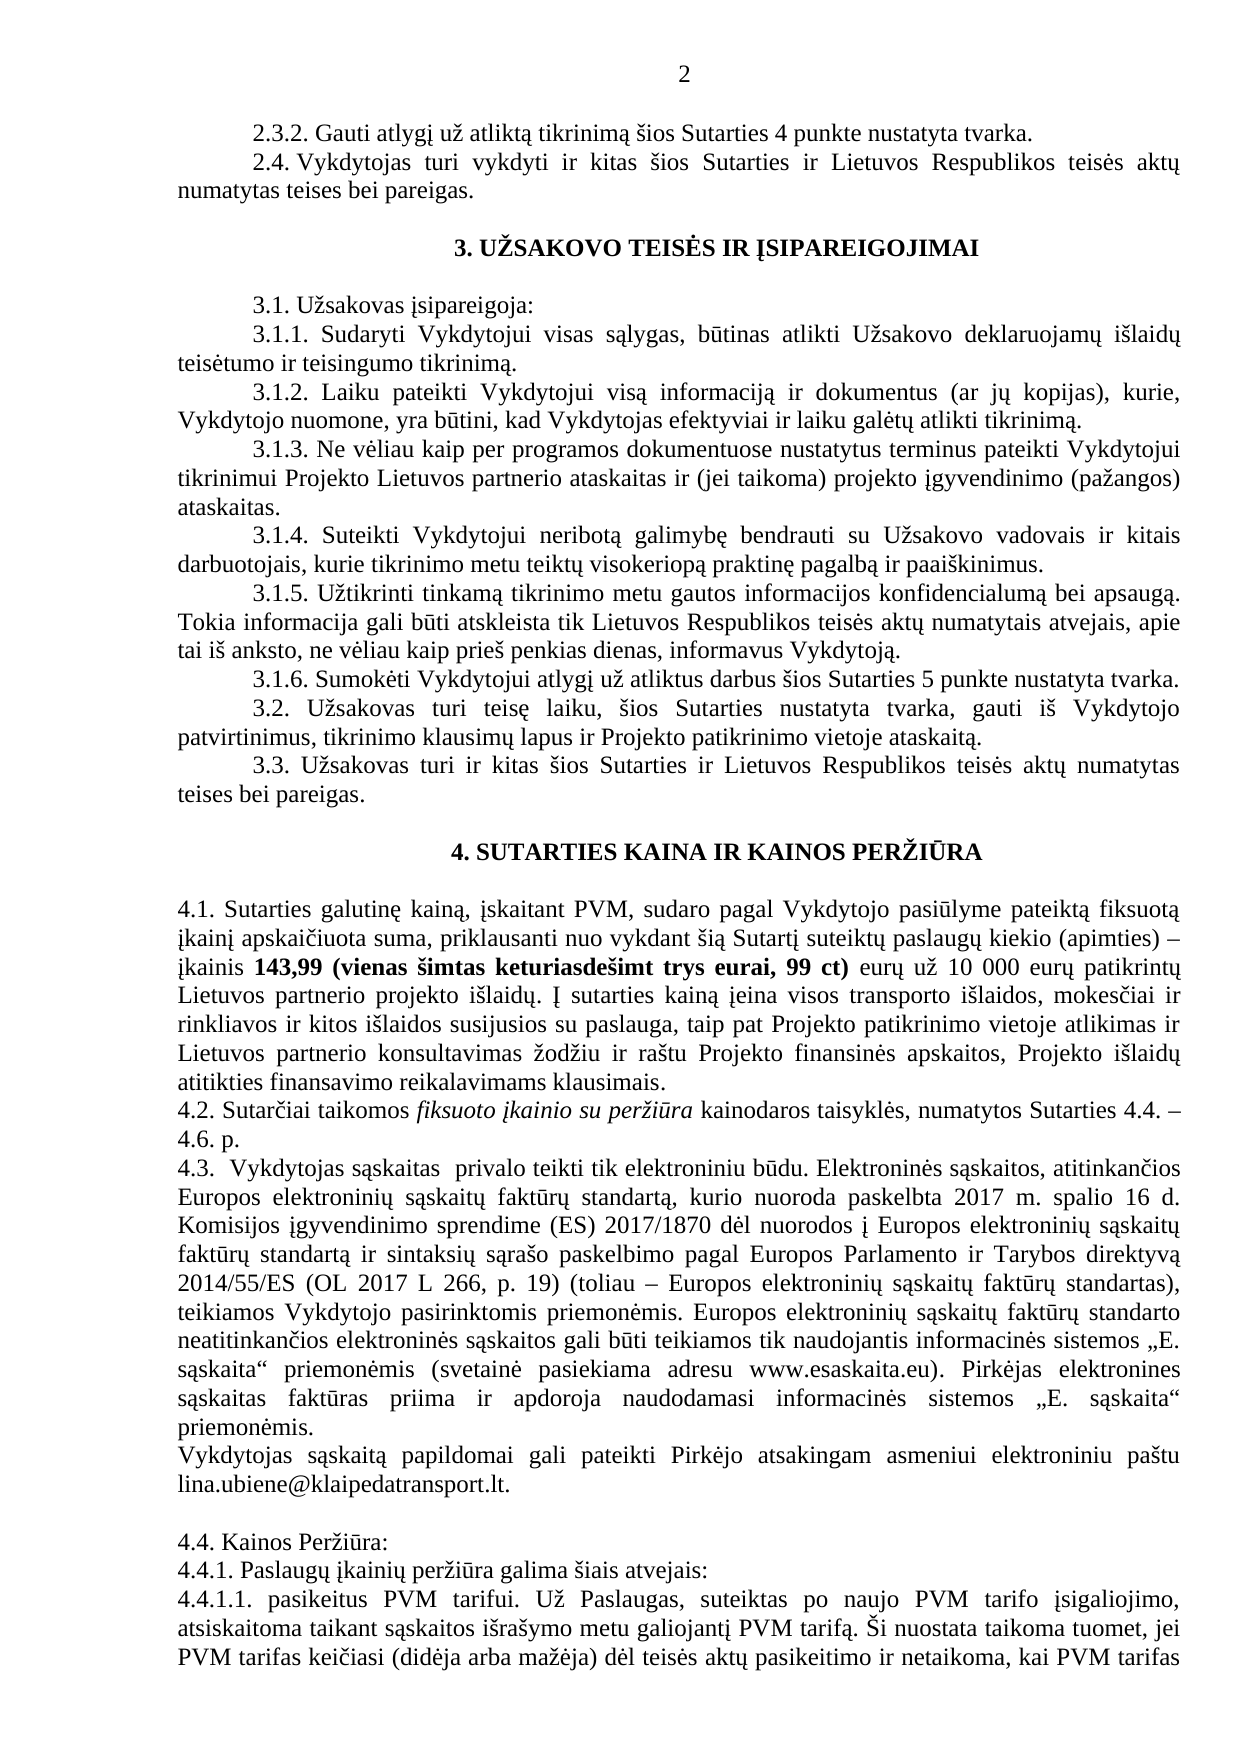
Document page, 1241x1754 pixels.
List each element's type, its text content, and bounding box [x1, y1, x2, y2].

text 4. SUTARTIES KAINA IR KAINOS PERŽIŪRA [177, 837, 1181, 866]
list 4.3. Vykdytojas sąskaitas privalo teikti tik elektroniniu būdu. Elektroninės sąskaitos, atitinkančios Europos elektroninių sąskaitų faktūrų standartą, kurio nuoroda paskelbta 2017 m. spalio 16 d. Komisijos įgyvendinimo sprendime (ES) 2017/1870 dėl nuorodos į Europos elektroninių sąskaitų faktūrų standartą ir sintaksių sąrašo paskelbimo pagal Europos Parlamento ir Tarybos direktyvą 2014/55/ES (OL 2017 L 266, p. 19) (toliau – Europos elektroninių sąskaitų faktūrų standartas), teikiamos Vykdytojo pasirinktomis priemonėmis. Europos elektroninių sąskaitų faktūrų standarto neatitinkančios elektroninės sąskaitos gali būti teikiamos tik naudojantis informacinės sistemos „E. sąskaita“ priemonėmis (svetainė pasiekiama adresu www.esaskaita.eu). Pirkėjas elektronines sąskaitas faktūras priima ir apdoroja naudodamasi informacinės sistemos „E. sąskaita“ priemonėmis. [177, 1153, 1181, 1441]
text 4.4.1.1. pasikeitus PVM tarifui. Už Paslaugas, suteiktas po naujo PVM tarifo įsigaliojimo, atsiskaitoma taikant sąskaitos išrašymo metu galiojantį PVM tarifą. Ši nuostata taikoma tuomet, jei PVM tarifas keičiasi (didėja arba mažėja) dėl teisės aktų pasikeitimo ir netaikoma, kai PVM tarifas [177, 1584, 1181, 1671]
text 3.1. Užsakovas įsipareigoja: [177, 291, 1181, 319]
text 2.4. Vykdytojas turi vykdyti ir kitas šios Sutarties ir Lietuvos Respublikos teisės aktų numatytas teises bei pareigas. [177, 147, 1181, 204]
text 2.3.2. Gauti atlygį už atliktą tikrinimą šios Sutarties 4 punkte nustatyta tvarka. [177, 118, 1181, 147]
list 4.4. Kainos Peržiūra: [177, 1527, 1181, 1556]
list 4.1. Sutarties galutinę kainą, įskaitant PVM, sudaro pagal Vykdytojo pasiūlyme pateiktą fiksuotą įkainį apskaičiuota suma, priklausanti nuo vykdant šią Sutartį suteiktų paslaugų kiekio (apimties) – įkainis 143,99 (vienas šimtas keturiasdešimt trys eurai, 99 ct) eurų už 10 000 eurų patikrintų Lietuvos partnerio projekto išlaidų. Į sutarties kainą įeina visos transporto išlaidos, mokesčiai ir rinkliavos ir kitos išlaidos susijusios su paslauga, taip pat Projekto patikrinimo vietoje atlikimas ir Lietuvos partnerio konsultavimas žodžiu ir raštu Projekto finansinės apskaitos, Projekto išlaidų atitikties finansavimo reikalavimams klausimais. [177, 894, 1181, 1096]
text 4.2. Sutarčiai taikomos fiksuoto įkainio su peržiūra kainodaros taisyklės, numatytos Sutarties 4.4. – 4.6. p. [177, 1096, 1181, 1153]
text 3.1.4. Suteikti Vykdytojui neribotą galimybę bendrauti su Užsakovo vadovais ir kitais darbuotojais, kurie tikrinimo metu teiktų visokeriopą praktinę pagalbą ir paaiškinimus. [177, 521, 1181, 578]
text 3.1.5. Užtikrinti tinkamą tikrinimo metu gautos informacijos konfidencialumą bei apsaugą. Tokia informacija gali būti atskleista tik Lietuvos Respublikos teisės aktų numatytais atvejais, apie tai iš anksto, ne vėliau kaip prieš penkias dienas, informavus Vykdytoją. [177, 578, 1181, 664]
text 4.4.1. Paslaugų įkainių peržiūra galima šiais atvejais: [177, 1556, 1181, 1584]
text 3.1.1. Sudaryti Vykdytojui visas sąlygas, būtinas atlikti Užsakovo deklaruojamų išlaidų teisėtumo ir teisingumo tikrinimą. [177, 319, 1181, 377]
text 3.1.2. Laiku pateikti Vykdytojui visą informaciją ir dokumentus (ar jų kopijas), kurie, Vykdytojo nuomone, yra būtini, kad Vykdytojas efektyviai ir laiku galėtų atlikti tikrinimą. [177, 377, 1181, 434]
text 3.1.6. Sumokėti Vykdytojui atlygį už atliktus darbus šios Sutarties 5 punkte nustatyta tvarka. [177, 664, 1181, 693]
text Vykdytojas sąskaitą papildomai gali pateikti Pirkėjo atsakingam asmeniui elektroniniu paštu lina.ubiene@klaipedatransport.lt. [177, 1441, 1181, 1498]
text 3. UŽSAKOVO TEISĖS IR ĮSIPAREIGOJIMAI [177, 233, 1181, 262]
text 3.2. Užsakovas turi teisę laiku, šios Sutarties nustatyta tvarka, gauti iš Vykdytojo patvirtinimus, tikrinimo klausimų lapus ir Projekto patikrinimo vietoje ataskaitą. [177, 693, 1181, 751]
text 3.3. Užsakovas turi ir kitas šios Sutarties ir Lietuvos Respublikos teisės aktų numatytas teises bei pareigas. [177, 751, 1181, 808]
text 3.1.3. Ne vėliau kaip per programos dokumentuose nustatytus terminus pateikti Vykdytojui tikrinimui Projekto Lietuvos partnerio ataskaitas ir (jei taikoma) projekto įgyvendinimo (pažangos) ataskaitas. [177, 434, 1181, 521]
